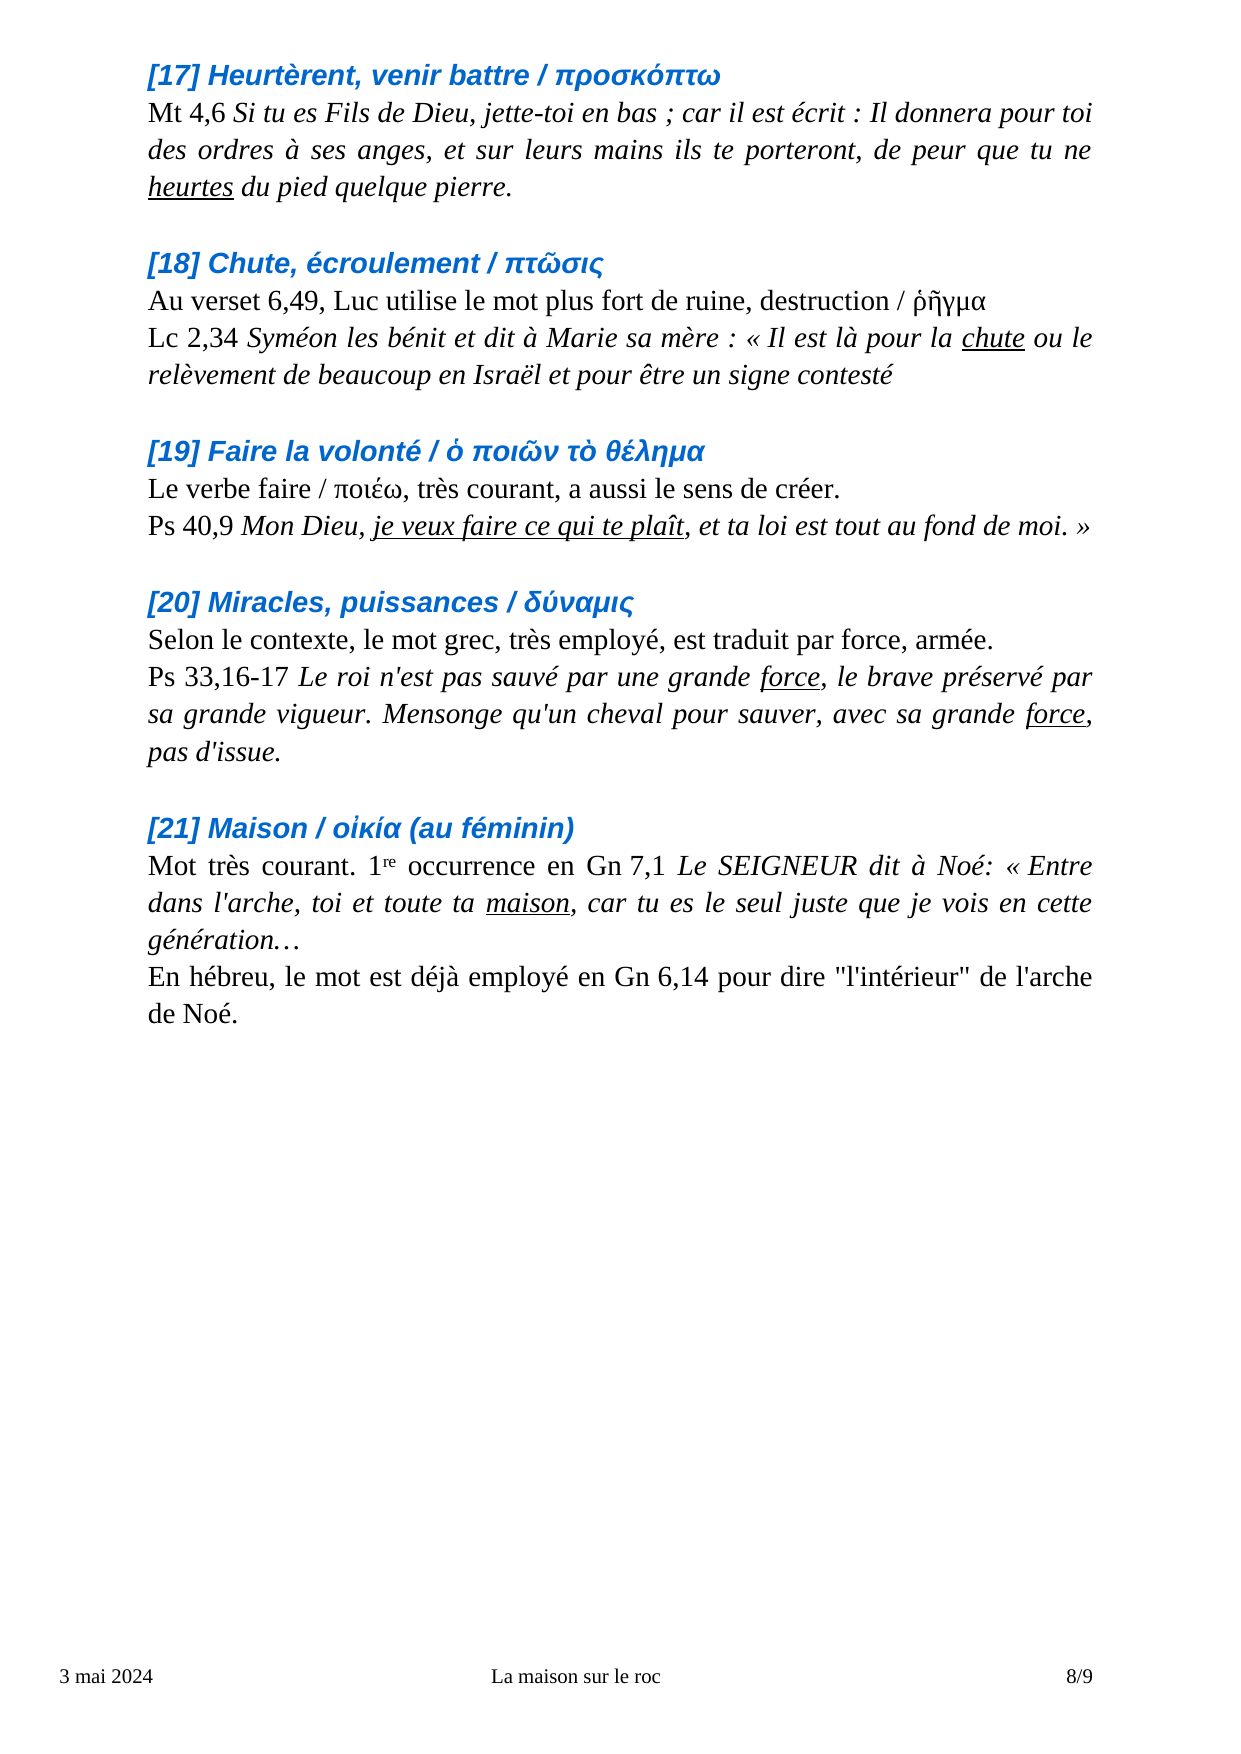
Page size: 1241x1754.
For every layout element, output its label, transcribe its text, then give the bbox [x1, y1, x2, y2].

text Ps 40,9 Mon Dieu, je veux faire ce qui te plaît, et ta loi est tout au fond de moi. » [148, 510, 1093, 542]
subtitle [17] Heurtèrent, venir battre / προσκόπτω [148, 59, 1093, 92]
text Ps 33,16-17 Le roi n'est pas sauvé par une grande force, le brave préservé par sa grande vigueur. Mensonge qu'un cheval pour sauver, avec sa grande force, pas d'issue. [148, 661, 1093, 767]
subtitle [21] Maison / οἰκία (au féminin) [148, 812, 1093, 844]
text Selon le contexte, le mot grec, très employé, est traduit par force, armée. [148, 624, 1093, 656]
text Au verset 6,49, Luc utilise le mot plus fort de ruine, destruction / ῥῆγμα [148, 284, 1093, 317]
text En hébreu, le mot est déjà employé en Gn 6,14 pour dire "l'intérieur" de l'arche de Noé. [148, 960, 1093, 1029]
text Le verbe faire / ποιέω, très courant, a aussi le sens de créer. [148, 473, 1093, 505]
subtitle [19] Faire la volonté / ὁ ποιῶν τὸ θέλημα [148, 435, 1093, 468]
text Mot très courant. 1ʳᵉ occurrence en Gn 7,1 Le SEIGNEUR dit à Noé: « Entre dans l'arche, toi et toute ta maison, car tu es le seul juste que je vois en cette génération… [148, 849, 1093, 955]
subtitle [20] Miracles, puissances / δύναμις [148, 586, 1093, 619]
subtitle [18] Chute, écroulement / πτῶσις [148, 247, 1093, 280]
text Lc 2,34 Syméon les bénit et dit à Marie sa mère : « Il est là pour la chute ou le relèvement de beaucoup en Israël et pour être un signe contesté [148, 322, 1093, 391]
text Mt 4,6 Si tu es Fils de Dieu, jette-toi en bas ; car il est écrit : Il donnera pour toi des ordres à ses anges, et sur leurs mains ils te porteront, de peur que tu ne heurtes du pied quelque pierre. [148, 96, 1093, 203]
